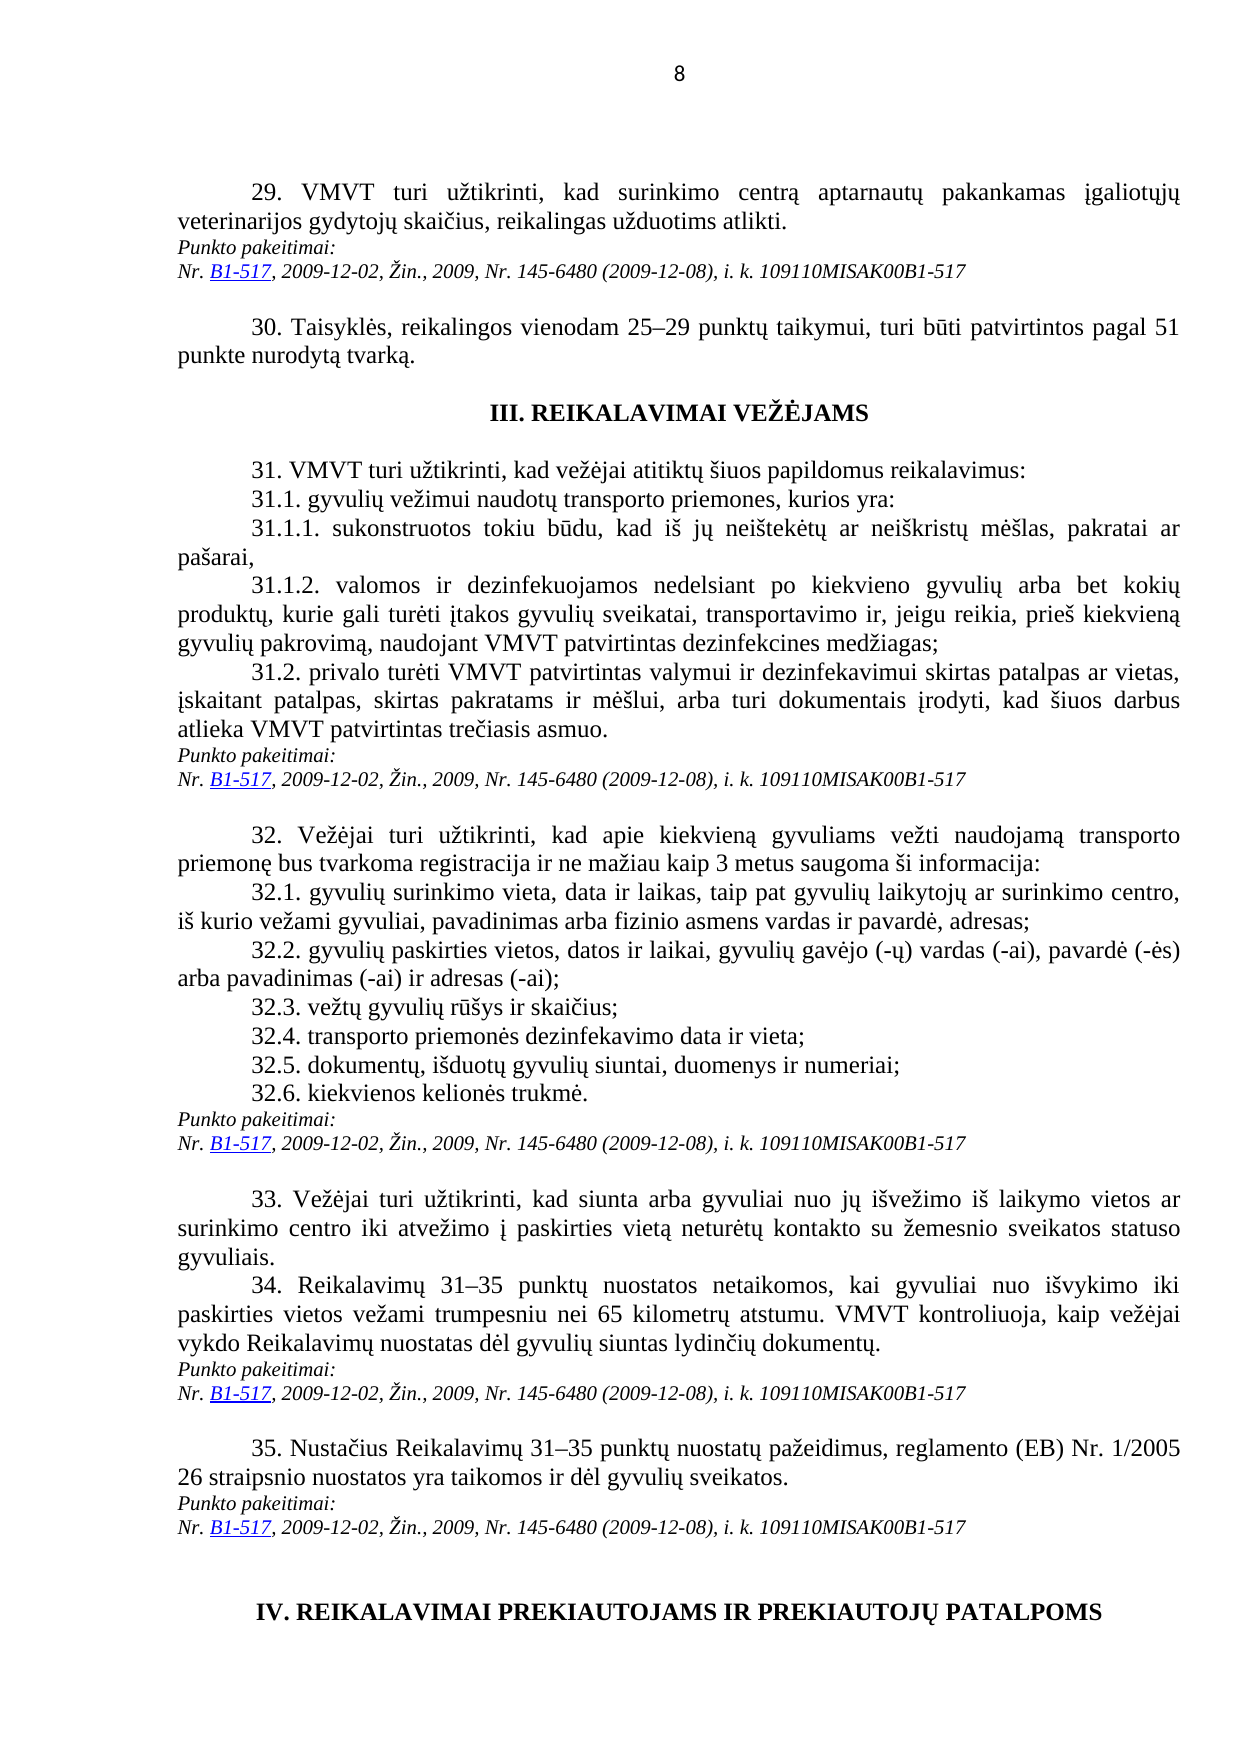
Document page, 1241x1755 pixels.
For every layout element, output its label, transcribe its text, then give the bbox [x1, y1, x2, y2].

text Nr. B1-517, 2009-12-02, Žin., 2009, Nr. 145-6480 (2009-12-08), i. k. 109110MISAK00B1-517 [177, 259, 1181, 283]
text Punkto pakeitimai: [177, 235, 1181, 259]
text IV. REIKALAVIMAI PREKIAUTOJAMS IR PREKIAUTOJŲ PATALPOMS [177, 1597, 1181, 1625]
text Nr. B1-517, 2009-12-02, Žin., 2009, Nr. 145-6480 (2009-12-08), i. k. 109110MISAK00B1-517 [177, 767, 1181, 791]
text 30. Taisyklės, reikalingos vienodam 25–29 punktų taikymui, turi būti patvirtintos pagal 51 punkte nurodytą tvarką. [177, 312, 1181, 369]
text 35. Nustačius Reikalavimų 31–35 punktų nuostatų pažeidimus, reglamento (EB) Nr. 1/2005 26 straipsnio nuostatos yra taikomos ir dėl gyvulių sveikatos. [177, 1433, 1181, 1491]
text 32.1. gyvulių surinkimo vieta, data ir laikas, taip pat gyvulių laikytojų ar surinkimo centro, iš kurio vežami gyvuliai, pavadinimas arba fizinio asmens vardas ir pavardė, adresas; [177, 877, 1181, 935]
text Punkto pakeitimai: [177, 1491, 1181, 1515]
text 32. Vežėjai turi užtikrinti, kad apie kiekvieną gyvuliams vežti naudojamą transporto priemonę bus tvarkoma registracija ir ne mažiau kaip 3 metus saugoma ši informacija: [177, 820, 1181, 877]
text Nr. B1-517, 2009-12-02, Žin., 2009, Nr. 145-6480 (2009-12-08), i. k. 109110MISAK00B1-517 [177, 1381, 1181, 1405]
text 34. Reikalavimų 31–35 punktų nuostatos netaikomos, kai gyvuliai nuo išvykimo iki paskirties vietos vežami trumpesniu nei 65 kilometrų atstumu. VMVT kontroliuoja, kaip vežėjai vykdo Reikalavimų nuostatas dėl gyvulių siuntas lydinčių dokumentų. [177, 1270, 1181, 1357]
text 32.2. gyvulių paskirties vietos, datos ir laikai, gyvulių gavėjo (-ų) vardas (-ai), pavardė (-ės) arba pavadinimas (-ai) ir adresas (-ai); [177, 935, 1181, 992]
text 31.1.1. sukonstruotos tokiu būdu, kad iš jų neištekėtų ar neiškristų mėšlas, pakratai ar pašarai, [177, 513, 1181, 570]
text 31.2. privalo turėti VMVT patvirtintas valymui ir dezinfekavimui skirtas patalpas ar vietas, įskaitant patalpas, skirtas pakratams ir mėšlui, arba turi dokumentais įrodyti, kad šiuos darbus atlieka VMVT patvirtintas trečiasis asmuo. [177, 657, 1181, 743]
text 31. VMVT turi užtikrinti, kad vežėjai atitiktų šiuos papildomus reikalavimus: [177, 455, 1181, 484]
text 32.6. kiekvienos kelionės trukmė. [177, 1078, 1181, 1107]
text Punkto pakeitimai: [177, 1357, 1181, 1381]
text Nr. B1-517, 2009-12-02, Žin., 2009, Nr. 145-6480 (2009-12-08), i. k. 109110MISAK00B1-517 [177, 1131, 1181, 1155]
text 29. VMVT turi užtikrinti, kad surinkimo centrą aptarnautų pakankamas įgaliotųjų veterinarijos gydytojų skaičius, reikalingas užduotims atlikti. [177, 177, 1181, 235]
text 31.1. gyvulių vežimui naudotų transporto priemones, kurios yra: [177, 484, 1181, 513]
text Nr. B1-517, 2009-12-02, Žin., 2009, Nr. 145-6480 (2009-12-08), i. k. 109110MISAK00B1-517 [177, 1515, 1181, 1539]
text 31.1.2. valomos ir dezinfekuojamos nedelsiant po kiekvieno gyvulių arba bet kokių produktų, kurie gali turėti įtakos gyvulių sveikatai, transportavimo ir, jeigu reikia, prieš kiekvieną gyvulių pakrovimą, naudojant VMVT patvirtintas dezinfekcines medžiagas; [177, 570, 1181, 657]
text 32.3. vežtų gyvulių rūšys ir skaičius; [177, 992, 1181, 1021]
text Punkto pakeitimai: [177, 743, 1181, 767]
text 32.5. dokumentų, išduotų gyvulių siuntai, duomenys ir numeriai; [177, 1050, 1181, 1078]
text III. REIKALAVIMAI VEŽĖJAMS [177, 398, 1181, 427]
text Punkto pakeitimai: [177, 1107, 1181, 1131]
text 32.4. transporto priemonės dezinfekavimo data ir vieta; [177, 1021, 1181, 1050]
text 33. Vežėjai turi užtikrinti, kad siunta arba gyvuliai nuo jų išvežimo iš laikymo vietos ar surinkimo centro iki atvežimo į paskirties vietą neturėtų kontakto su žemesnio sveikatos statuso gyvuliais. [177, 1184, 1181, 1270]
